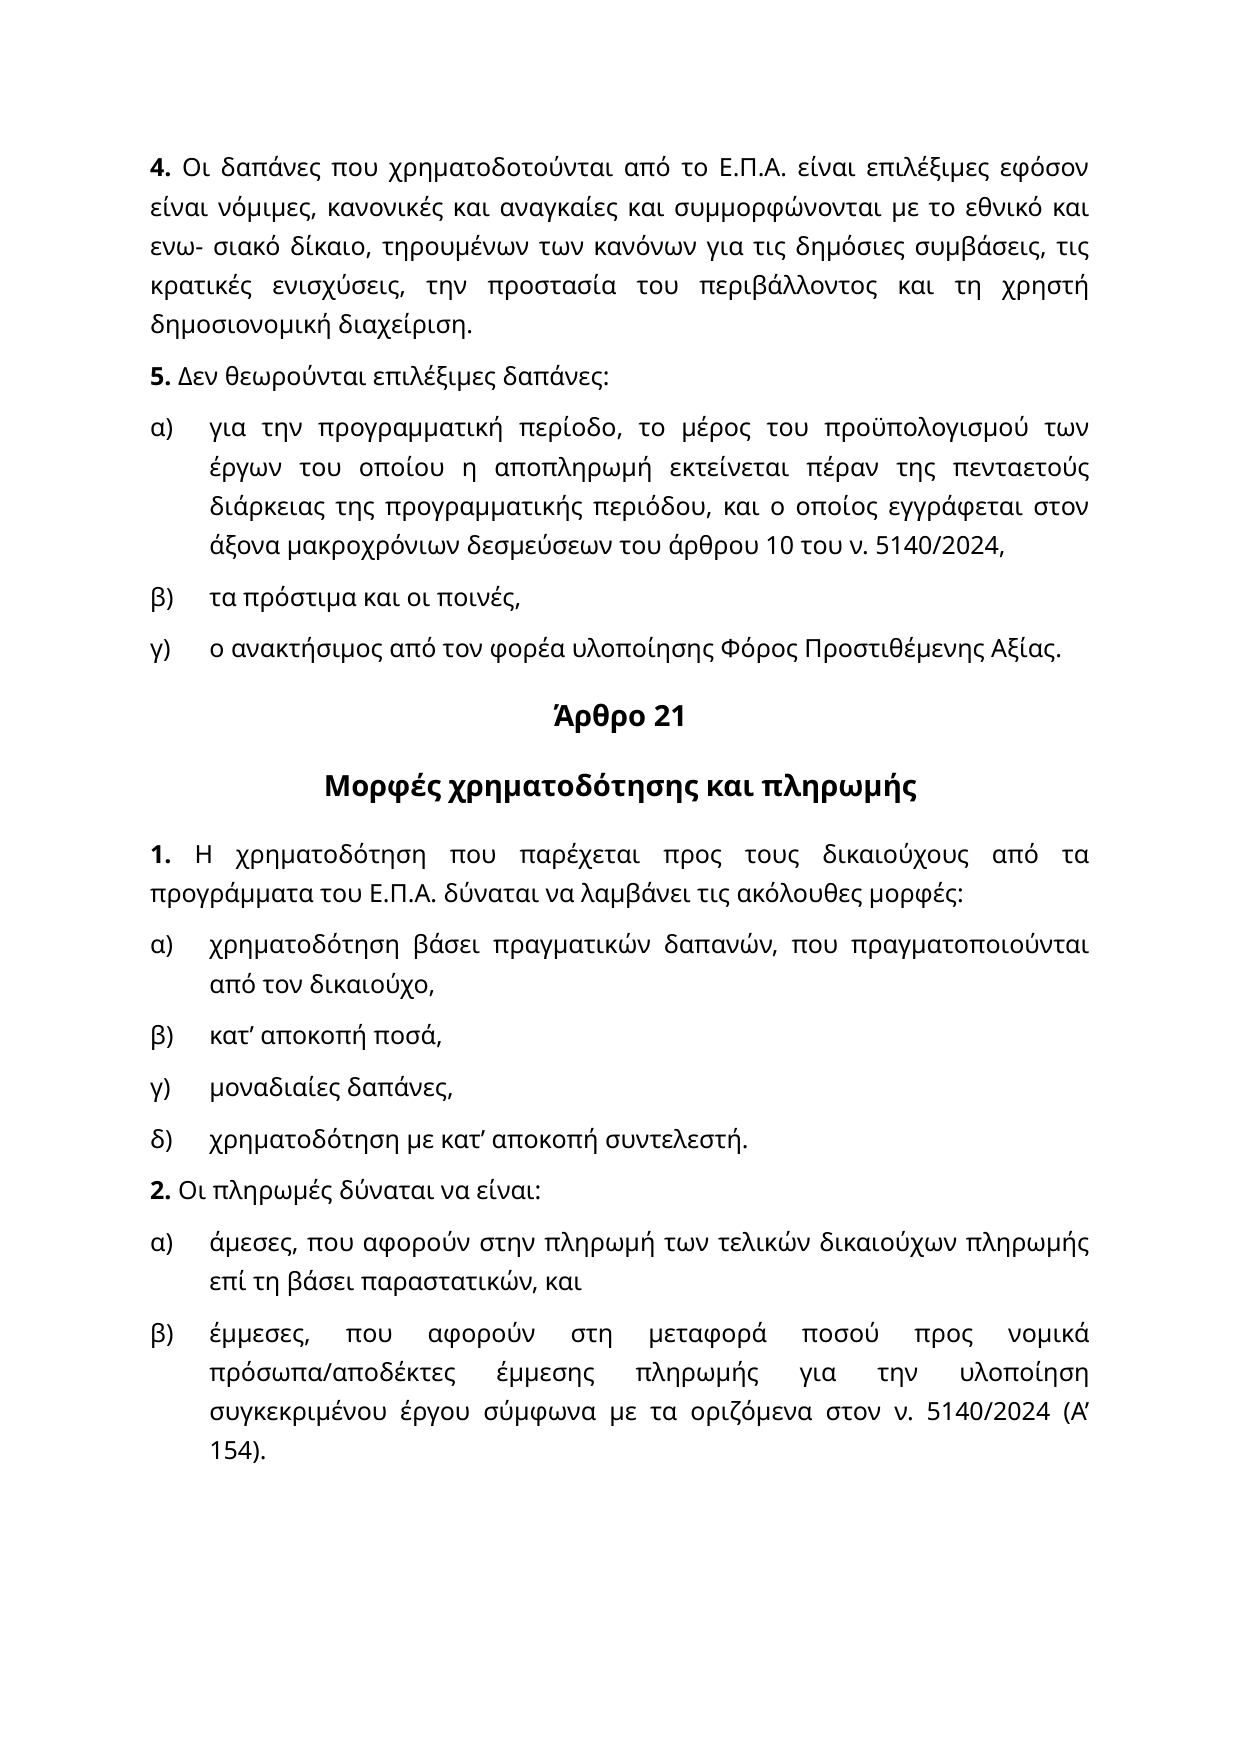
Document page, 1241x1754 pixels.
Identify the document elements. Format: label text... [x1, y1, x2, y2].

subtitle Μορφές χρηματοδότησης και πληρωμής [150, 766, 1090, 805]
list γ) μοναδιαίες δαπάνες, [150, 1069, 1090, 1104]
text 4. Οι δαπάνες που χρηματοδοτούνται από το Ε.Π.Α. είναι επιλέξιμες εφόσον είναι νόμιμες, κανονικές και αναγκαίες και συμμορφώνονται με το εθνικό και ενω- σιακό δίκαιο, τηρουμένων των κανόνων για τις δημόσιες συμβάσεις, τις κρατικές ενισχύσεις, την προστασία του περιβάλλοντος και τη χρηστή δημοσιονομική διαχείριση. [150, 150, 1090, 341]
list β) τα πρόστιμα και οι ποινές, [150, 579, 1090, 613]
list α) για την προγραμματική περίοδο, το μέρος του προϋπολογισμού των έργων του οποίου η αποπληρωμή εκτείνεται πέραν της πενταετούς διάρκειας της προγραμματικής περιόδου, και ο οποίος εγγράφεται στον άξονα μακροχρόνιων δεσμεύσεων του άρθρου 10 του ν. 5140/2024, [150, 410, 1090, 562]
list δ) χρηματοδότηση με κατ’ αποκοπή συντελεστή. [150, 1121, 1090, 1155]
list α) χρηματοδότηση βάσει πραγματικών δαπανών, που πραγματοποιούνται από τον δικαιούχο, [150, 927, 1090, 1000]
list α) άμεσες, που αφορούν στην πληρωμή των τελικών δικαιούχων πληρωμής επί τη βάσει παραστατικών, και [150, 1224, 1090, 1298]
subtitle Άρθρο 21 [150, 695, 1090, 735]
text 1. Η χρηματοδότηση που παρέχεται προς τους δικαιούχους από τα προγράμματα του Ε.Π.Α. δύναται να λαμβάνει τις ακόλουθες μορφές: [150, 836, 1090, 909]
text 2. Οι πληρωμές δύναται να είναι: [150, 1173, 1090, 1207]
list γ) ο ανακτήσιμος από τον φορέα υλοποίησης Φόρος Προστιθέμενης Αξίας. [150, 631, 1090, 665]
list β) κατ’ αποκοπή ποσά, [150, 1018, 1090, 1052]
text 5. Δεν θεωρούνται επιλέξιμες δαπάνες: [150, 358, 1090, 392]
list β) έμμεσες, που αφορούν στη μεταφορά ποσού προς νομικά πρόσωπα/αποδέκτες έμμεσης πληρωμής για την υλοποίηση συγκεκριμένου έργου σύμφωνα με τα οριζόμενα στον ν. 5140/2024 (Α’ 154). [150, 1315, 1090, 1467]
